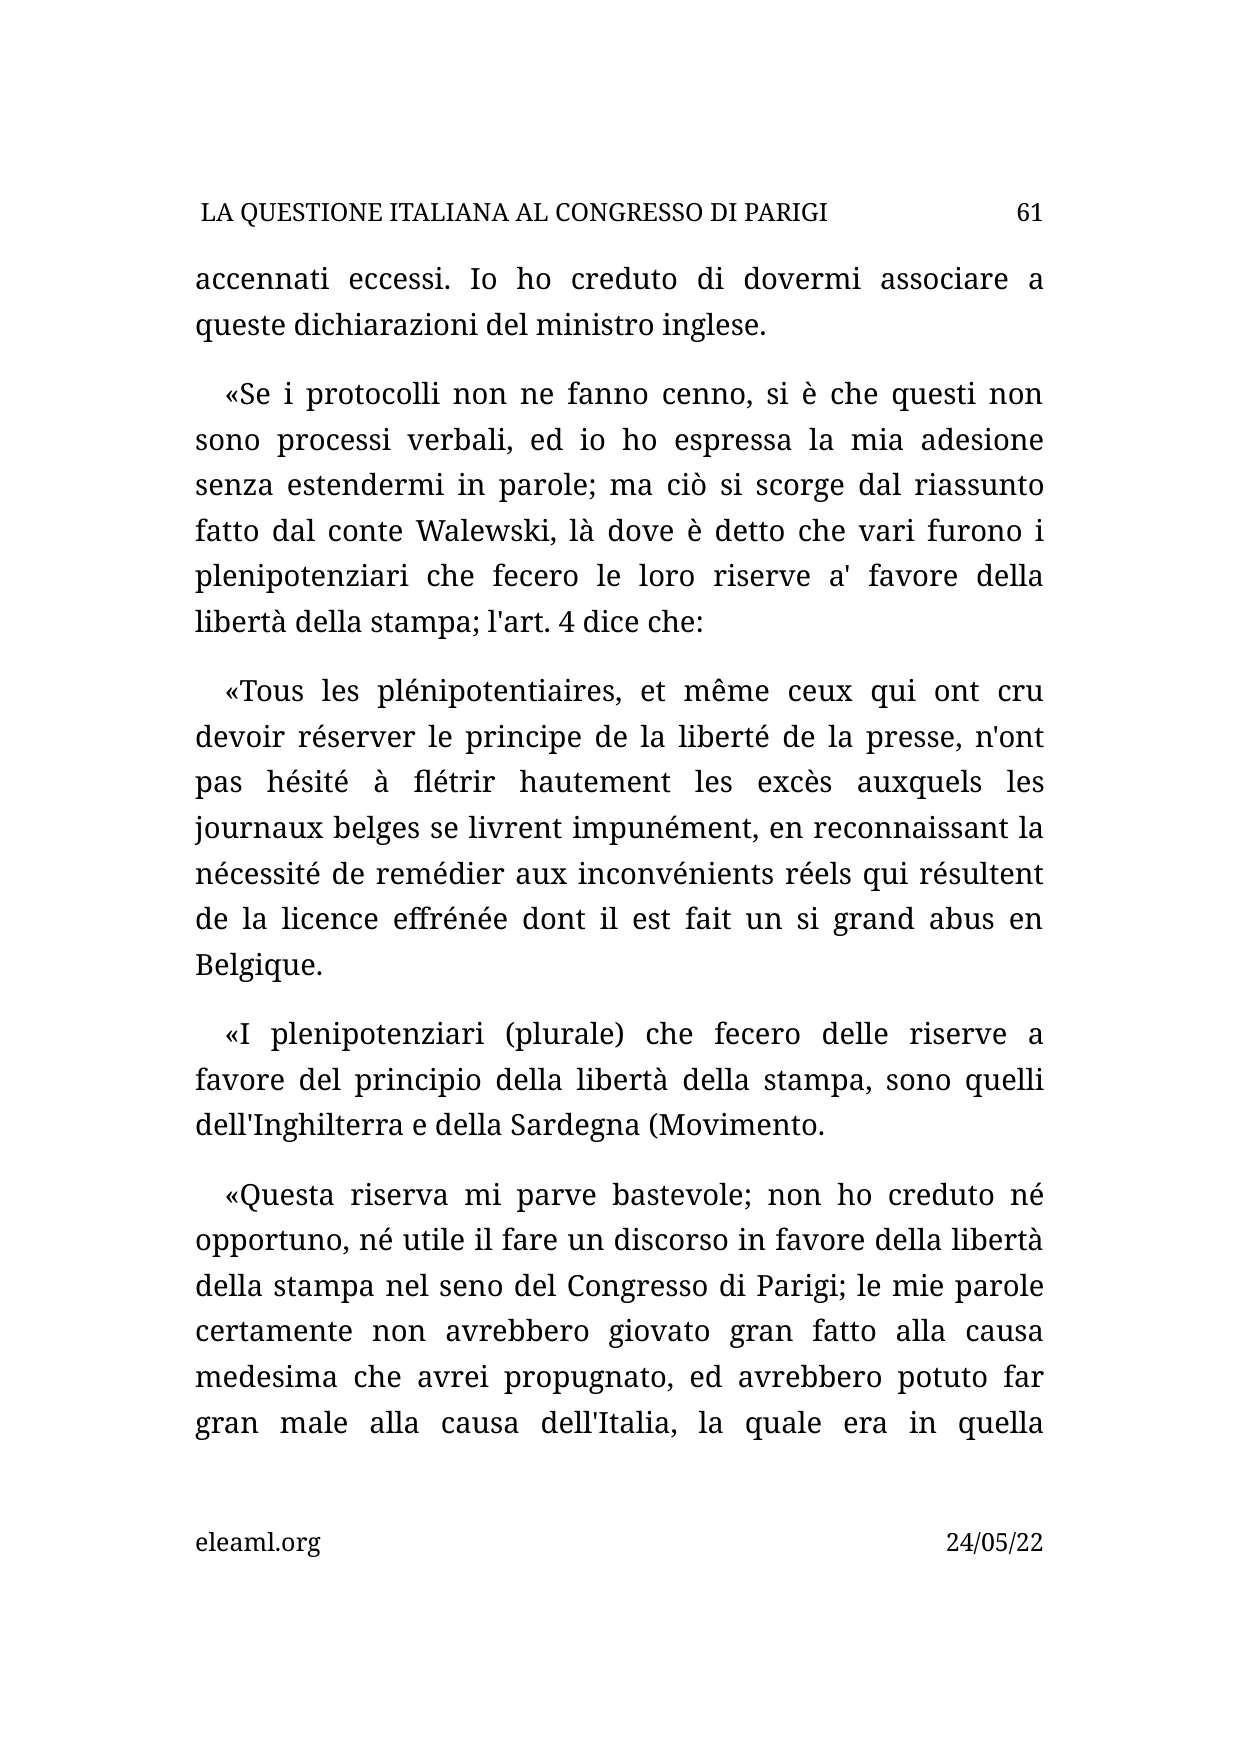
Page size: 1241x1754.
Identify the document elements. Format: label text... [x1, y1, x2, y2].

text accennati eccessi. Io ho creduto di dovermi associare a queste dichiarazioni del ministro inglese. [195, 258, 1045, 344]
text «Questa riserva mi parve bastevole; non ho creduto né opportuno, né utile il fare un discorso in favore della libertà della stampa nel seno del Congresso di Parigi; le mie parole certamente non avrebbero giovato gran fatto alla causa medesima che avrei propugnato, ed avrebbero potuto far gran male alla causa dell'Italia, la quale era in quella [195, 1174, 1045, 1442]
text «Se i protocolli non ne fanno cenno, si è che questi non sono processi verbali, ed io ho espressa la mia adesione senza estendermi in parole; ma ciò si scorge dal riassunto fatto dal conte Walewski, là dove è detto che vari furono i plenipotenziari che fecero le loro riserve a' favore della libertà della stampa; l'art. 4 dice che: [195, 373, 1045, 641]
text «I plenipotenziari (plurale) che fecero delle riserve a favore del principio della libertà della stampa, sono quelli dell'Inghilterra e della Sardegna (Movimento. [195, 1013, 1045, 1144]
text «Tous les plénipotentiaires, et même ceux qui ont cru devoir réserver le principe de la liberté de la presse, n'ont pas hésité à flétrir hautement les excès auxquels les journaux belges se livrent impunément, en reconnaissant la nécessité de remédier aux inconvénients réels qui résultent de la licence effrénée dont il est fait un si grand abus en Belgique. [195, 671, 1045, 984]
